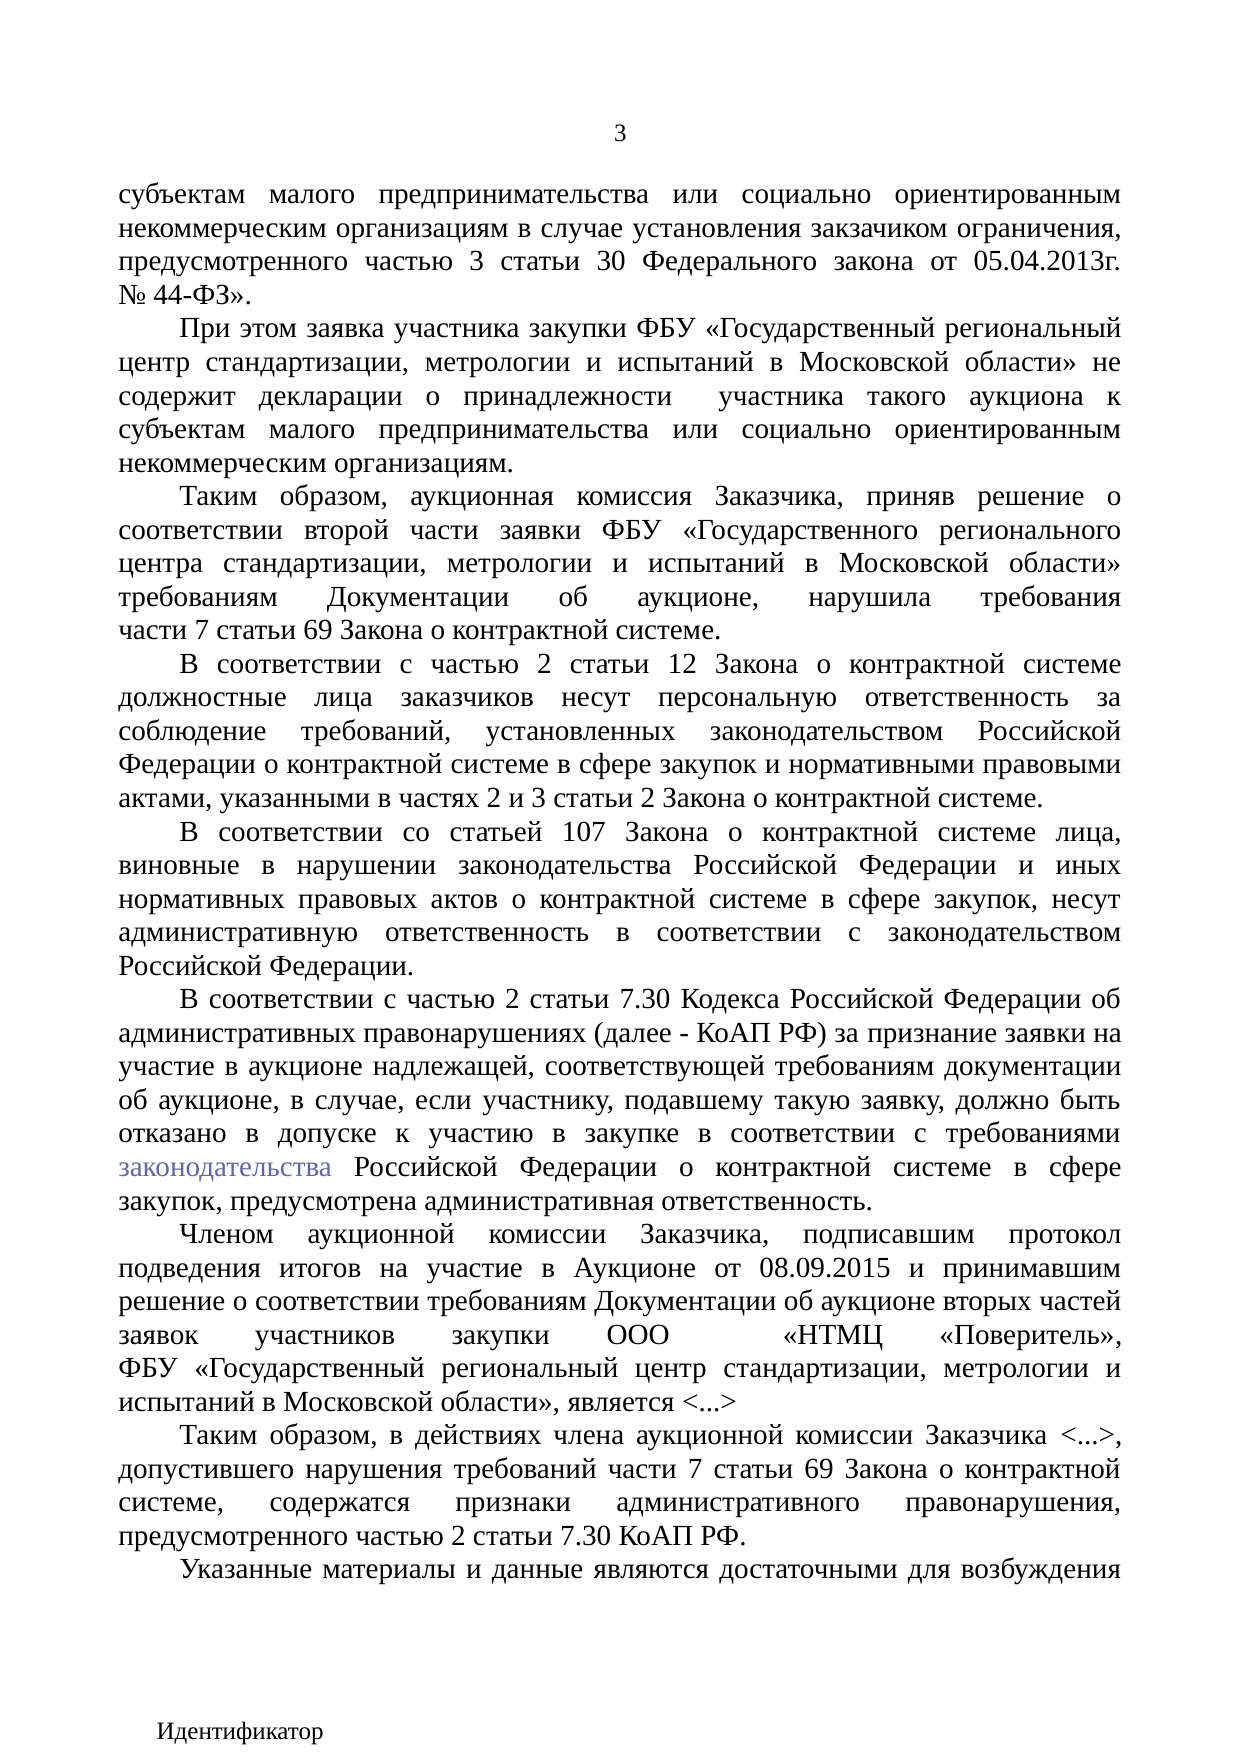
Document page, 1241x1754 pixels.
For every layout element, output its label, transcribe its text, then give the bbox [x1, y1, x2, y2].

text Указанные материалы и данные являются достаточными для возбуждения [118, 1552, 1122, 1585]
text Таким образом, аукционная комиссия Заказчика, приняв решение о соответствии второй части заявки ФБУ «Государственного регионального центра стандартизации, метрологии и испытаний в Московской области» требованиям Документации об аукционе, нарушила требования части 7 статьи 69 Закона о контрактной системе. [118, 478, 1122, 646]
text Таким образом, в действиях члена аукционной комиссии Заказчика <...>, допустившего нарушения требований части 7 статьи 69 Закона о контрактной системе, содержатся признаки административного правонарушения, предусмотренного частью 2 статьи 7.30 КоАП РФ. [118, 1417, 1122, 1552]
text В соответствии с частью 2 статьи 7.30 Кодекса Российской Федерации об административных правонарушениях (далее - КоАП РФ) за признание заявки на участие в аукционе надлежащей, соответствующей требованиям документации об аукционе, в случае, если участнику, подавшему такую заявку, должно быть отказано в допуске к участию в закупке в соответствии с требованиями законодательства Российской Федерации о контрактной системе в сфере закупок, предусмотрена административная ответственность. [118, 981, 1122, 1216]
text При этом заявка участника закупки ФБУ «Государственный региональный центр стандартизации, метрологии и испытаний в Московской области» не содержит декларации о принадлежности участника такого аукциона к субъектам малого предпринимательства или социально ориентированным некоммерческим организациям. [118, 311, 1122, 478]
text субъектам малого предпринимательства или социально ориентированным некоммерческим организациям в случае установления закзачиком ограничения, предусмотренного частью 3 статьи 30 Федерального закона от 05.04.2013г. № 44-ФЗ». [118, 176, 1122, 311]
text В соответствии с частью 2 статьи 12 Закона о контрактной системе должностные лица заказчиков несут персональную ответственность за соблюдение требований, установленных законодательством Российской Федерации о контрактной системе в сфере закупок и нормативными правовыми актами, указанными в частях 2 и 3 статьи 2 Закона о контрактной системе. [118, 646, 1122, 814]
text В соответствии со статьей 107 Закона о контрактной системе лица, виновные в нарушении законодательства Российской Федерации и иных нормативных правовых актов о контрактной системе в сфере закупок, несут административную ответственность в соответствии с законодательством Российской Федерации. [118, 814, 1122, 981]
text Членом аукционной комиссии Заказчика, подписавшим протокол подведения итогов на участие в Аукционе от 08.09.2015 и принимавшим решение о соответствии требованиям Документации об аукционе вторых частей заявок участников закупки ООО «НТМЦ «Поверитель», ФБУ «Государственный региональный центр стандартизации, метрологии и испытаний в Московской области», является <...> [118, 1216, 1122, 1417]
